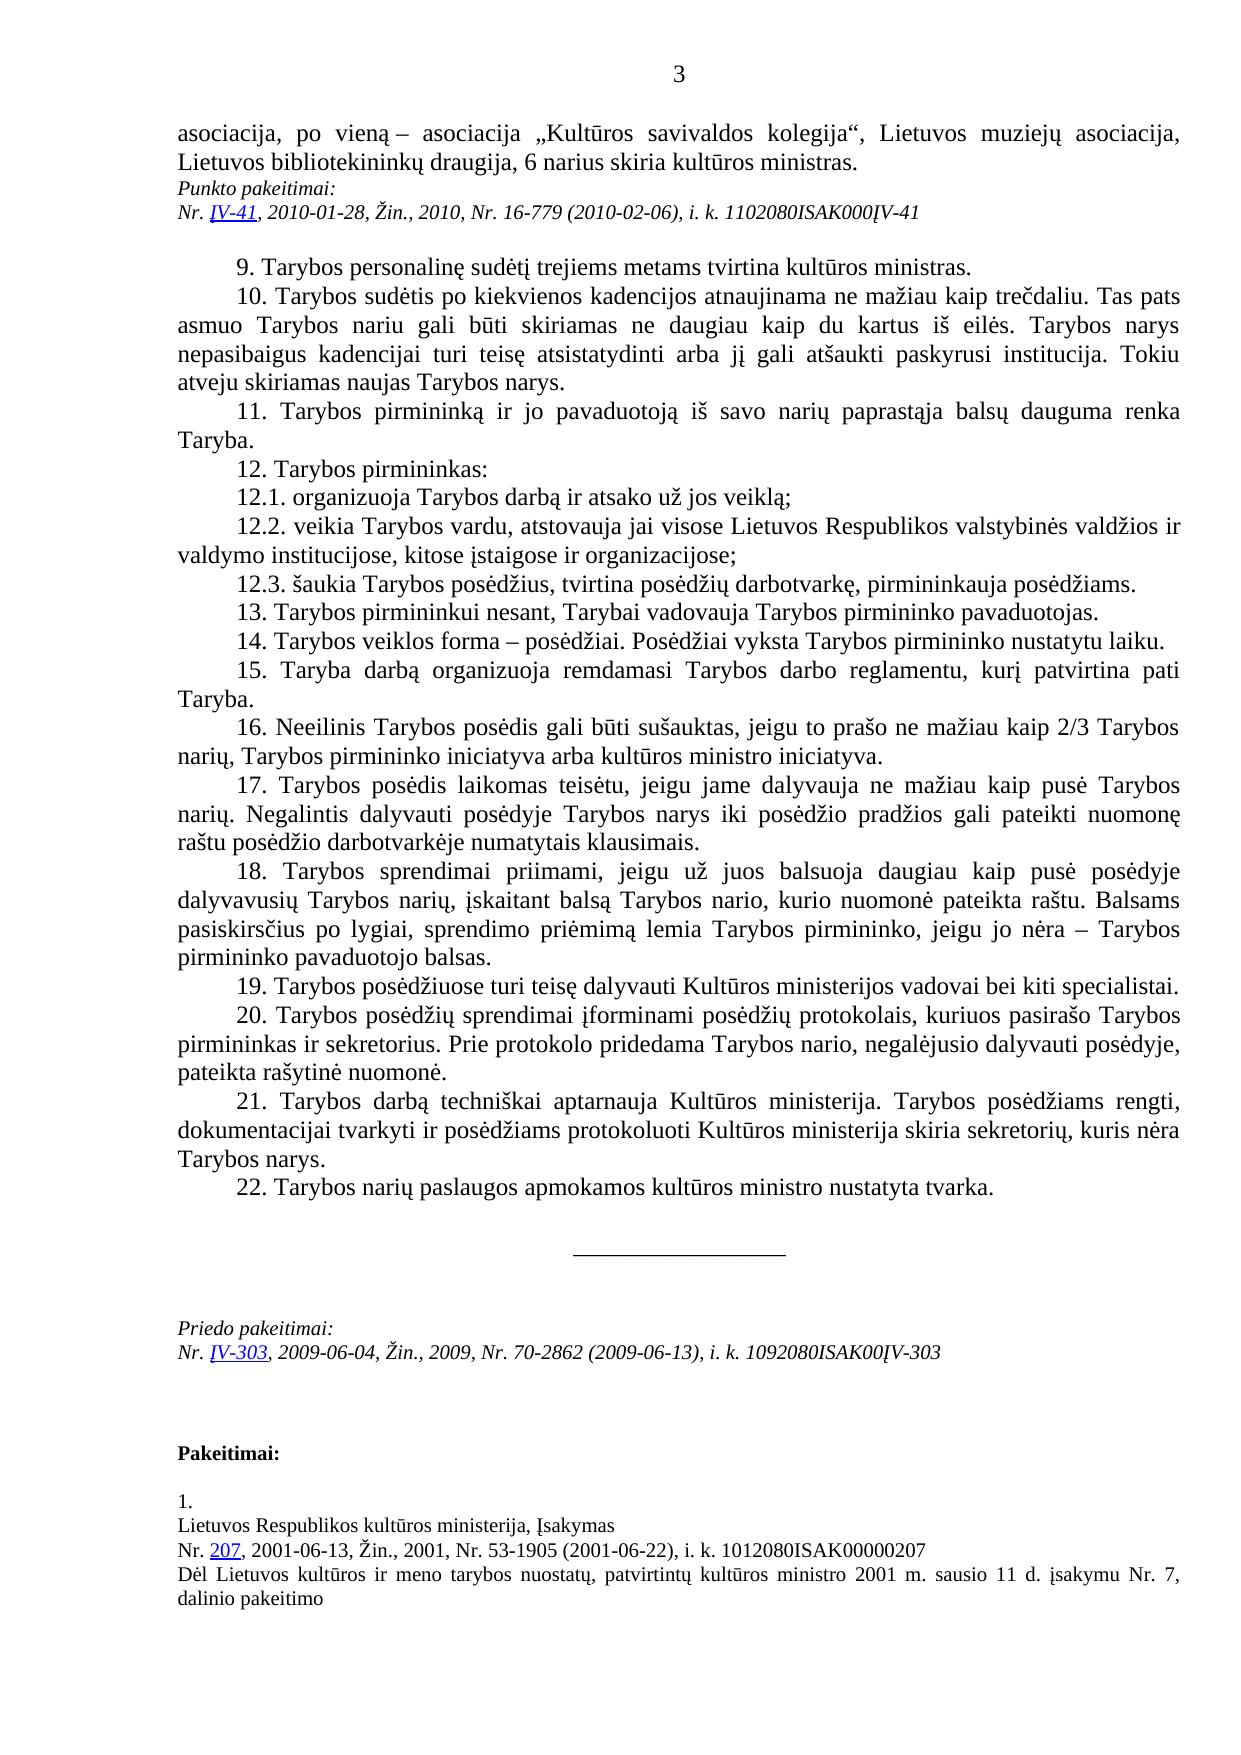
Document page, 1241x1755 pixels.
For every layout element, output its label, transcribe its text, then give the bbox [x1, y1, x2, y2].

text asociacija, po vieną – asociacija „Kultūros savivaldos kolegija“, Lietuvos muziejų asociacija, Lietuvos bibliotekininkų draugija, 6 narius skiria kultūros ministras. [177, 118, 1181, 176]
text Priedo pakeitimai: [177, 1316, 1181, 1340]
text 16. Neeilinis Tarybos posėdis gali būti sušauktas, jeigu to prašo ne mažiau kaip 2/3 Tarybos narių, Tarybos pirmininko iniciatyva arba kultūros ministro iniciatyva. [177, 712, 1181, 770]
text Pakeitimai: [177, 1441, 1181, 1465]
text Punkto pakeitimai: [177, 176, 1181, 200]
text 14. Tarybos veiklos forma – posėdžiai. Posėdžiai vyksta Tarybos pirmininko nustatytu laiku. [177, 626, 1181, 655]
text 10. Tarybos sudėtis po kiekvienos kadencijos atnaujinama ne mažiau kaip trečdaliu. Tas pats asmuo Tarybos nariu gali būti skiriamas ne daugiau kaip du kartus iš eilės. Tarybos narys nepasibaigus kadencijai turi teisę atsistatydinti arba jį gali atšaukti paskyrusi institucija. Tokiu atveju skiriamas naujas Tarybos narys. [177, 281, 1181, 396]
text 13. Tarybos pirmininkui nesant, Tarybai vadovauja Tarybos pirmininko pavaduotojas. [177, 597, 1181, 626]
text 12.3. šaukia Tarybos posėdžius, tvirtina posėdžių darbotvarkę, pirmininkauja posėdžiams. [177, 569, 1181, 597]
text 11. Tarybos pirmininką ir jo pavaduotoją iš savo narių paprastąja balsų dauguma renka Taryba. [177, 396, 1181, 454]
text 21. Tarybos darbą techniškai aptarnauja Kultūros ministerija. Tarybos posėdžiams rengti, dokumentacijai tvarkyti ir posėdžiams protokoluoti Kultūros ministerija skiria sekretorių, kuris nėra Tarybos narys. [177, 1086, 1181, 1172]
text 12.2. veikia Tarybos vardu, atstovauja jai visose Lietuvos Respublikos valstybinės valdžios ir valdymo institucijose, kitose įstaigose ir organizacijose; [177, 511, 1181, 569]
text 22. Tarybos narių paslaugos apmokamos kultūros ministro nustatyta tvarka. [177, 1172, 1181, 1201]
text 17. Tarybos posėdis laikomas teisėtu, jeigu jame dalyvauja ne mažiau kaip pusė Tarybos narių. Negalintis dalyvauti posėdyje Tarybos narys iki posėdžio pradžios gali pateikti nuomonę raštu posėdžio darbotvarkėje numatytais klausimais. [177, 770, 1181, 856]
text 20. Tarybos posėdžių sprendimai įforminami posėdžių protokolais, kuriuos pasirašo Tarybos pirmininkas ir sekretorius. Prie protokolo pridedama Tarybos nario, negalėjusio dalyvauti posėdyje, pateikta rašytinė nuomonė. [177, 1000, 1181, 1086]
text 12.1. organizuoja Tarybos darbą ir atsako už jos veiklą; [177, 482, 1181, 511]
text Dėl Lietuvos kultūros ir meno tarybos nuostatų, patvirtintų kultūros ministro 2001 m. sausio 11 d. įsakymu Nr. 7, dalinio pakeitimo [177, 1562, 1181, 1610]
text 18. Tarybos sprendimai priimami, jeigu už juos balsuoja daugiau kaip pusė posėdyje dalyvavusių Tarybos narių, įskaitant balsą Tarybos nario, kurio nuomonė pateikta raštu. Balsams pasiskirsčius po lygiai, sprendimo priėmimą lemia Tarybos pirmininko, jeigu jo nėra – Tarybos pirmininko pavaduotojo balsas. [177, 856, 1181, 971]
text 9. Tarybos personalinę sudėtį trejiems metams tvirtina kultūros ministras. [177, 252, 1181, 281]
text 19. Tarybos posėdžiuose turi teisę dalyvauti Kultūros ministerijos vadovai bei kiti specialistai. [177, 971, 1181, 1000]
text Nr. ĮV-41, 2010-01-28, Žin., 2010, Nr. 16-779 (2010-02-06), i. k. 1102080ISAK000ĮV-41 [177, 200, 1181, 224]
text _________________ [177, 1230, 1181, 1259]
text 12. Tarybos pirmininkas: [177, 454, 1181, 482]
text Lietuvos Respublikos kultūros ministerija, Įsakymas [177, 1513, 1181, 1537]
text 15. Taryba darbą organizuoja remdamasi Tarybos darbo reglamentu, kurį patvirtina pati Taryba. [177, 655, 1181, 712]
text 1. [177, 1489, 1181, 1513]
text Nr. ĮV-303, 2009-06-04, Žin., 2009, Nr. 70-2862 (2009-06-13), i. k. 1092080ISAK00ĮV-303 [177, 1340, 1181, 1364]
text Nr. 207, 2001-06-13, Žin., 2001, Nr. 53-1905 (2001-06-22), i. k. 1012080ISAK00000207 [177, 1537, 1181, 1562]
